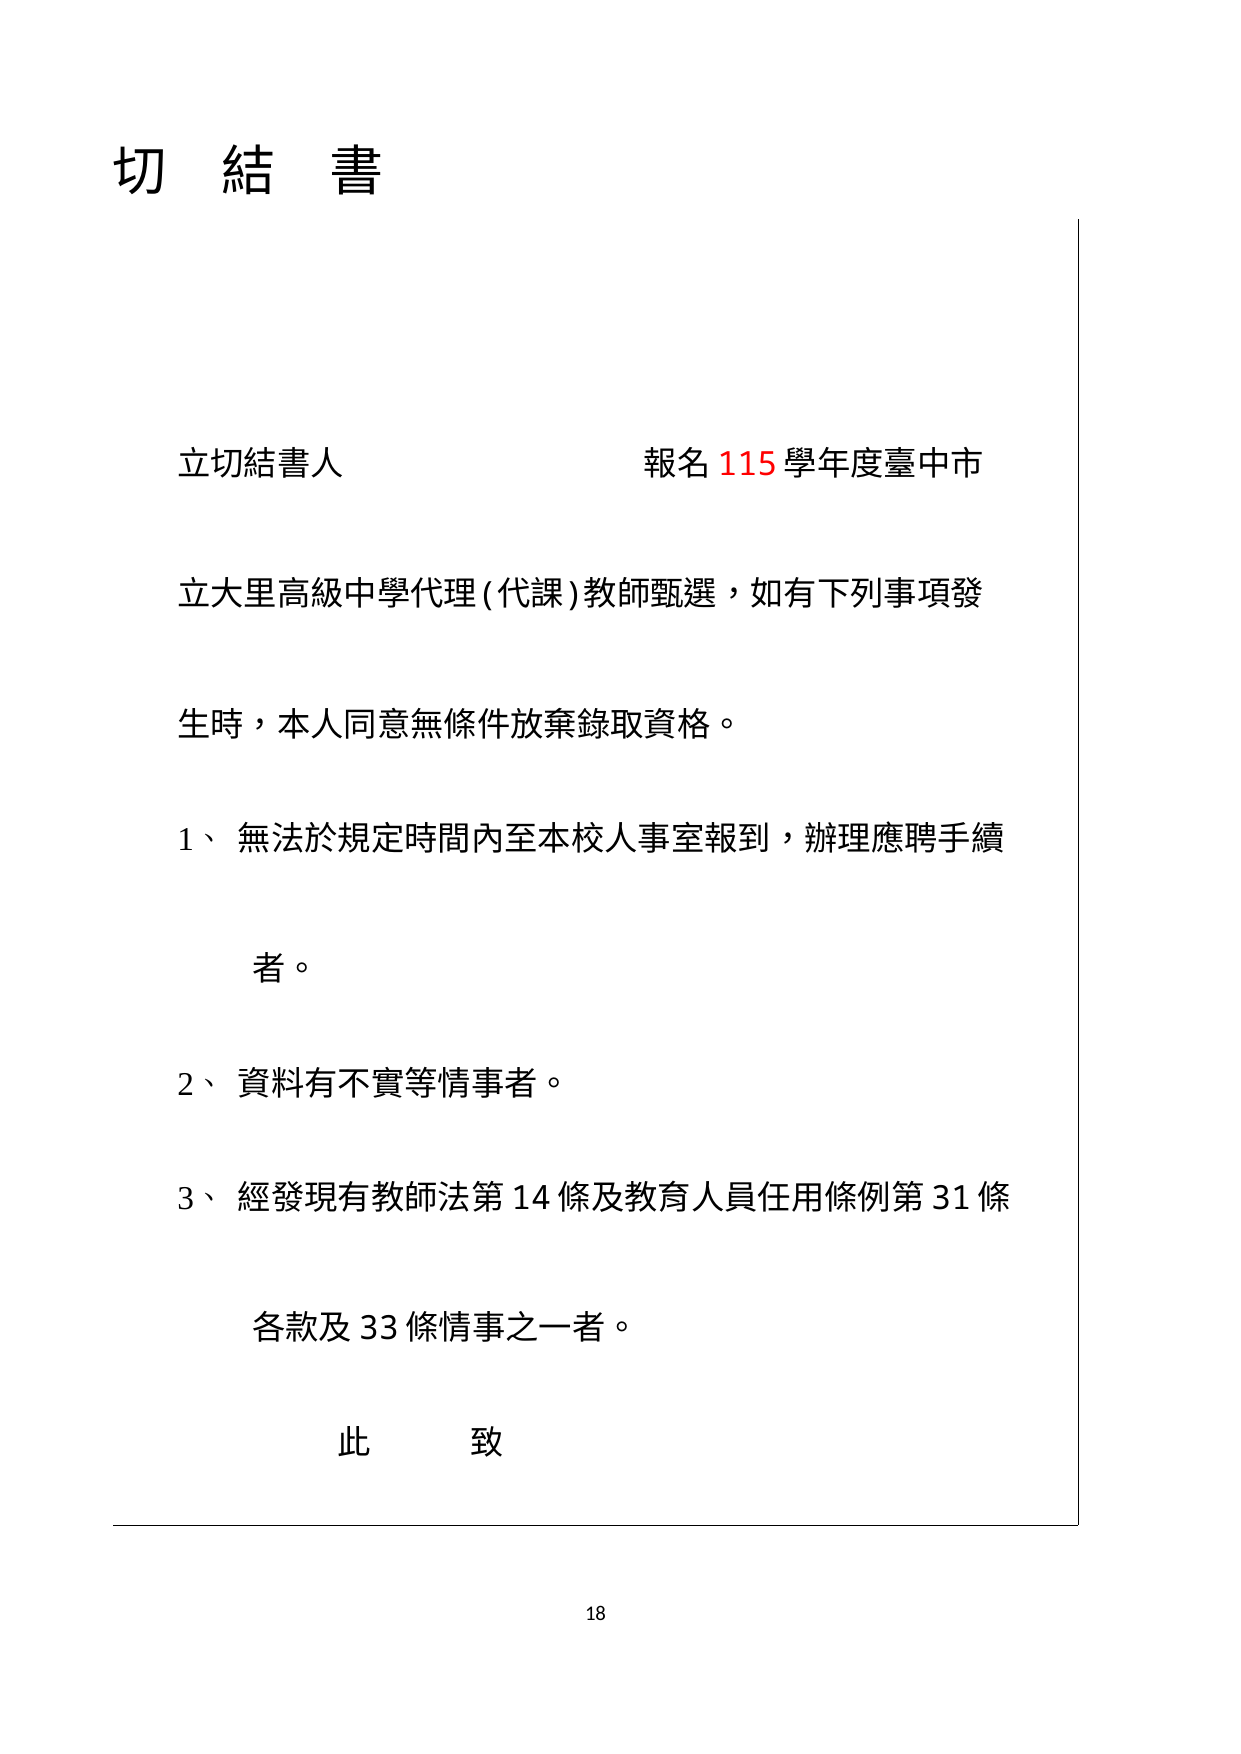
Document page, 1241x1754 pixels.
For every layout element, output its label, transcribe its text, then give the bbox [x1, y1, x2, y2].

list 資料有不實等情事者。 [112, 974, 1078, 1089]
text 立切結書人 報名115學年度臺中市立大里高級中學代理(代課)教師甄選，如有下列事項發生時，本人同意無條件放棄錄取資格。 [112, 355, 1078, 730]
list 經發現有教師法第14條及教育人員任用條例第31條各款及33條情事之一者。 [112, 1089, 1078, 1334]
list 無法於規定時間內至本校人事室報到，辦理應聘手續者。 [112, 730, 1078, 974]
text 此 致 [112, 1334, 1078, 1525]
text 切 結 書 [112, 94, 1078, 219]
